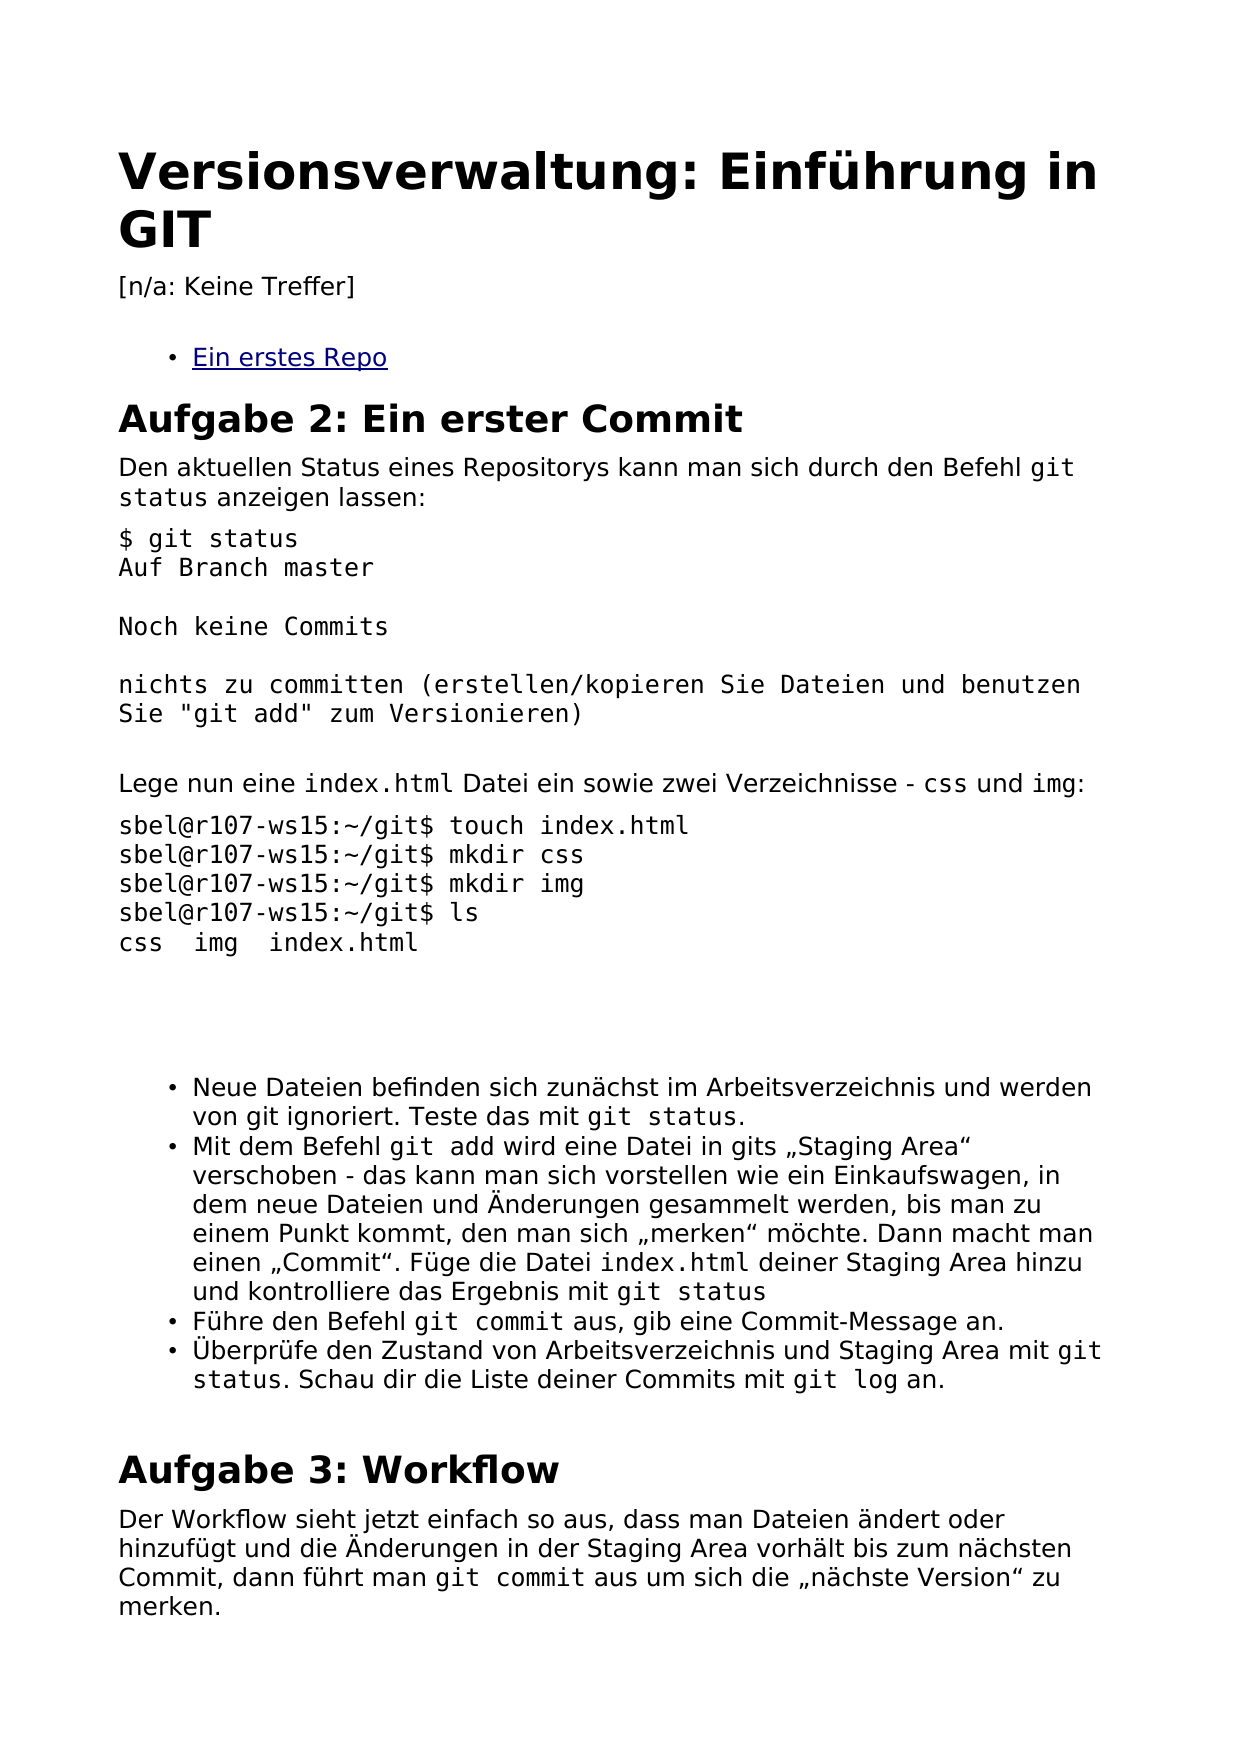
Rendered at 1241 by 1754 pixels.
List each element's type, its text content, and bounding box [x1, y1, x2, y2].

text Den aktuellen Status eines Repositorys kann man sich durch den Befehl git status anzeigen lassen: [118, 453, 1122, 512]
list Neue Dateien befinden sich zunächst im Arbeitsverzeichnis und werden von git ignoriert. Teste das mit git status. [177, 1073, 1122, 1132]
text sbel@r107-ws15:~/git$ touch index.html sbel@r107-ws15:~/git$ mkdir css sbel@r107-ws15:~/git$ mkdir img sbel@r107-ws15:~/git$ ls css img index.html [118, 811, 1122, 957]
text $ git status Auf Branch master Noch keine Commits nichts zu committen (erstellen/kopieren Sie Dateien und benutzen Sie "git add" zum Versionieren) [118, 524, 1122, 758]
subtitle Aufgabe 2: Ein erster Commit [118, 397, 1122, 441]
text [n/a: Keine Treffer] [118, 272, 1122, 301]
text Lege nun eine index.html Datei ein sowie zwei Verzeichnisse - css und img: [118, 769, 1122, 799]
list Führe den Befehl git commit aus, gib eine Commit-Message an. [177, 1307, 1122, 1336]
list Überprüfe den Zustand von Arbeitsverzeichnis und Staging Area mit git status. Schau dir die Liste deiner Commits mit git log an. [177, 1336, 1122, 1394]
list Mit dem Befehl git add wird eine Datei in gits „Staging Area“ verschoben - das kann man sich vorstellen wie ein Einkaufswagen, in dem neue Dateien und Änderungen gesammelt werden, bis man zu einem Punkt kommt, den man sich „merken“ möchte. Dann macht man einen „Commit“. Füge die Datei index.html deiner Staging Area hinzu und kontrolliere das Ergebnis mit git status [177, 1132, 1122, 1307]
list Ein erstes Repo [177, 343, 1122, 372]
subtitle Versionsverwaltung: Einführung in GIT [118, 143, 1122, 259]
subtitle Aufgabe 3: Workflow [118, 1449, 1122, 1492]
text Der Workflow sieht jetzt einfach so aus, dass man Dateien ändert oder hinzufügt und die Änderungen in der Staging Area vorhält bis zum nächsten Commit, dann führt man git commit aus um sich die „nächste Version“ zu merken. [118, 1505, 1122, 1621]
